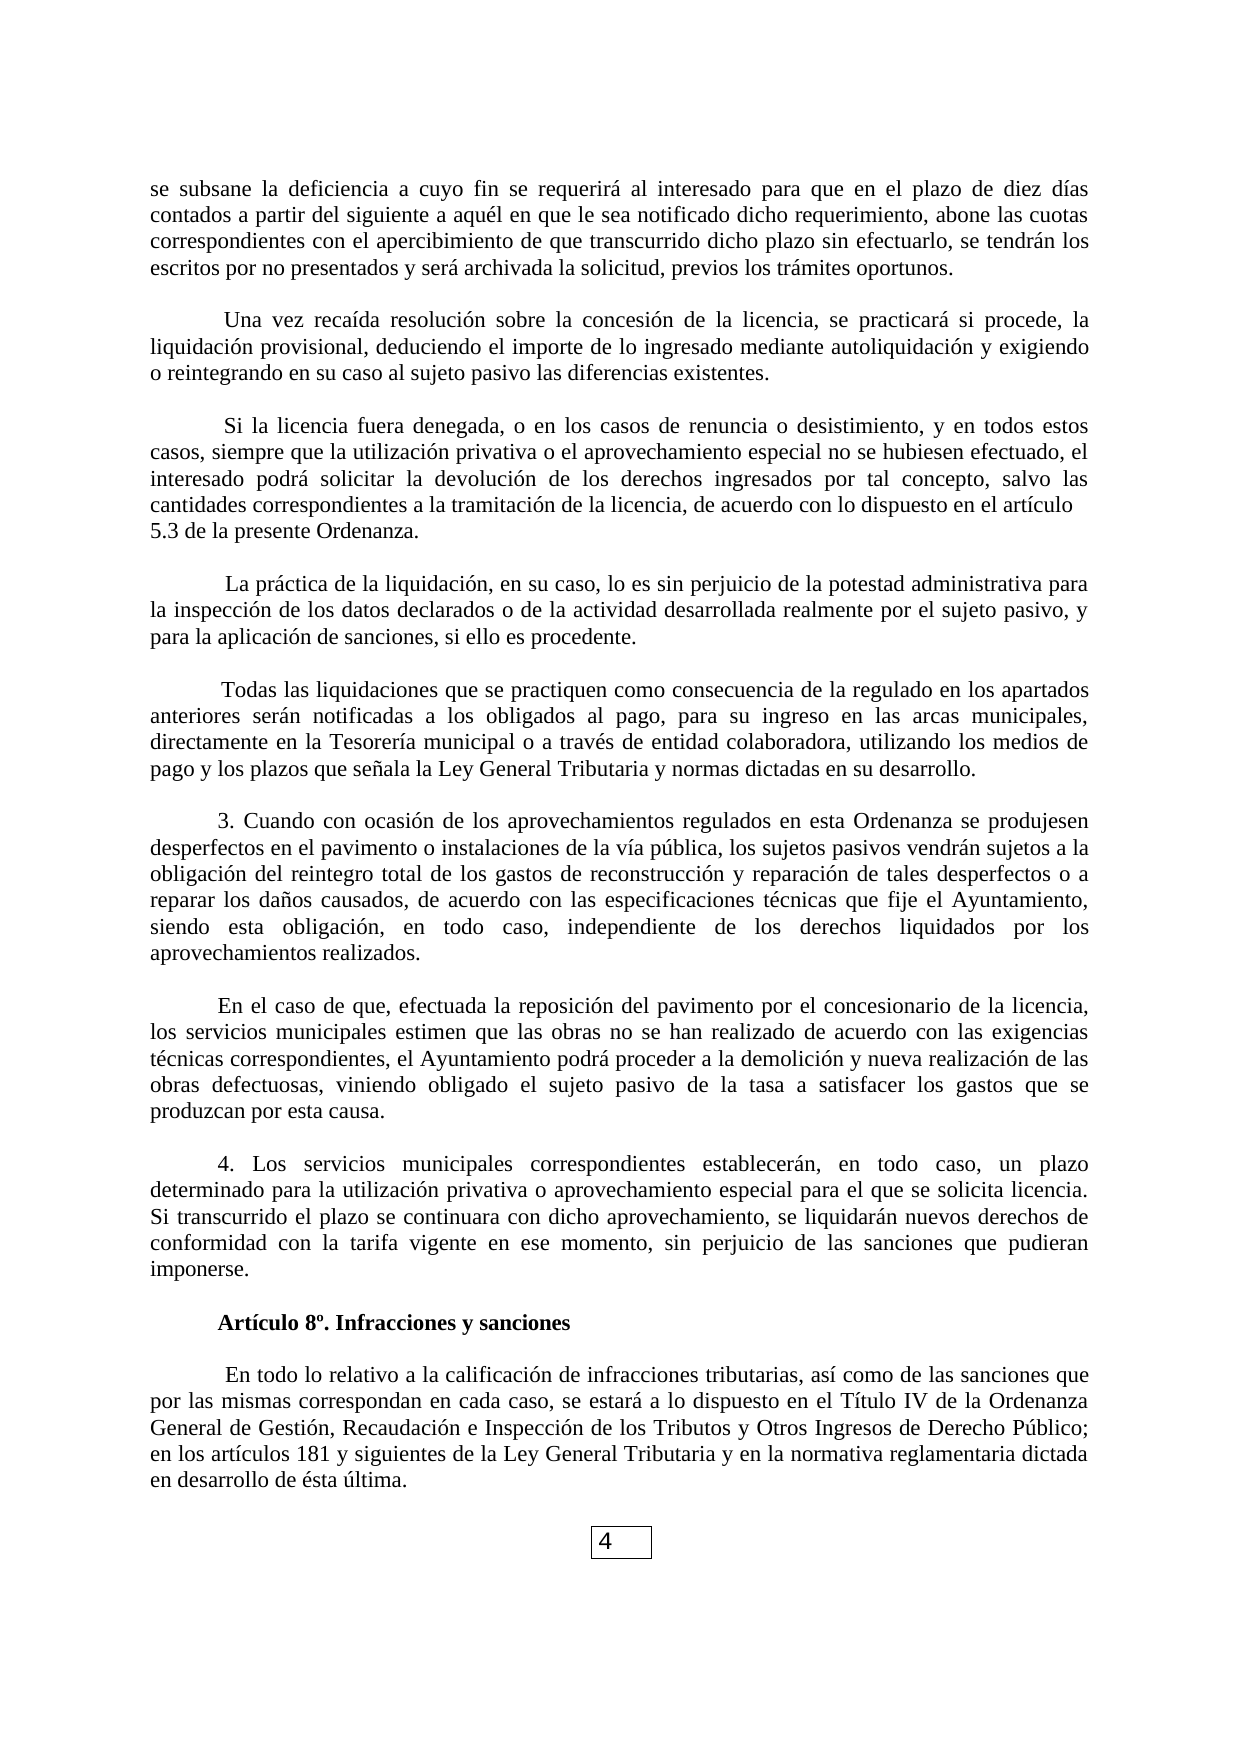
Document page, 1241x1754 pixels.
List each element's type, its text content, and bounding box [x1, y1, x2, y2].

text se subsane la deficiencia a cuyo fin se requerirá al interesado para que en el plazo de diez días contados a partir del siguiente a aquél en que le sea notificado dicho requerimiento, abone las cuotas correspondientes con el apercibimiento de que transcurrido dicho plazo sin efectuarlo, se tendrán los escritos por no presentados y será archivada la solicitud, previos los trámites oportunos. [150, 175, 1091, 280]
text 5.3 de la presente Ordenanza. [150, 517, 1103, 544]
subtitle Artículo 8º. Infracciones y sanciones [217, 1309, 1103, 1335]
text Si la licencia fuera denegada, o en los casos de renuncia o desistimiento, y en todos estos casos, siempre que la utilización privativa o el aprovechamiento especial no se hubiesen efectuado, el interesado podrá solicitar la devolución de los derechos ingresados por tal concepto, salvo las cantidades correspondientes a la tramitación de la licencia, de acuerdo con lo dispuesto en el artículo [150, 412, 1090, 517]
text En el caso de que, efectuada la reposición del pavimento por el concesionario de la licencia, los servicios municipales estimen que las obras no se han realizado de acuerdo con las exigencias técnicas correspondientes, el Ayuntamiento podrá proceder a la demolición y nueva realización de las obras defectuosas, viniendo obligado el sujeto pasivo de la tasa a satisfacer los gastos que se produzcan por esta causa. [150, 992, 1091, 1124]
text Todas las liquidaciones que se practiquen como consecuencia de la regulado en los apartados anteriores serán notificadas a los obligados al pago, para su ingreso en las arcas municipales, directamente en la Tesorería municipal o a través de entidad colaboradora, utilizando los medios de pago y los plazos que señala la Ley General Tributaria y normas dictadas en su desarrollo. [150, 676, 1091, 781]
text Una vez recaída resolución sobre la concesión de la licencia, se practicará si procede, la liquidación provisional, deduciendo el importe de lo ingresado mediante autoliquidación y exigiendo o reintegrando en su caso al sujeto pasivo las diferencias existentes. [150, 306, 1091, 386]
list Los servicios municipales correspondientes establecerán, en todo caso, un plazo determinado para la utilización privativa o aprovechamiento especial para el que se solicita licencia. Si transcurrido el plazo se continuara con dicho aprovechamiento, se liquidarán nuevos derechos de conformidad con la tarifa vigente en ese momento, sin perjuicio de las sanciones que pudieran imponerse. [150, 1150, 1090, 1282]
list Cuando con ocasión de los aprovechamientos regulados en esta Ordenanza se produjesen desperfectos en el pavimento o instalaciones de la vía pública, los sujetos pasivos vendrán sujetos a la obligación del reintegro total de los gastos de reconstrucción y reparación de tales desperfectos o a reparar los daños causados, de acuerdo con las especificaciones técnicas que fije el Ayuntamiento, siendo esta obligación, en todo caso, independiente de los derechos liquidados por los aprovechamientos realizados. [150, 807, 1091, 966]
text En todo lo relativo a la calificación de infracciones tributarias, así como de las sanciones que por las mismas correspondan en cada caso, se estará a lo dispuesto en el Título IV de la Ordenanza General de Gestión, Recaudación e Inspección de los Tributos y Otros Ingresos de Derecho Público; en los artículos 181 y siguientes de la Ley General Tributaria y en la normativa reglamentaria dictada en desarrollo de ésta última. [150, 1361, 1091, 1493]
text La práctica de la liquidación, en su caso, lo es sin perjuicio de la potestad administrativa para la inspección de los datos declarados o de la actividad desarrollada realmente por el sujeto pasivo, y para la aplicación de sanciones, si ello es procedente. [150, 570, 1090, 649]
